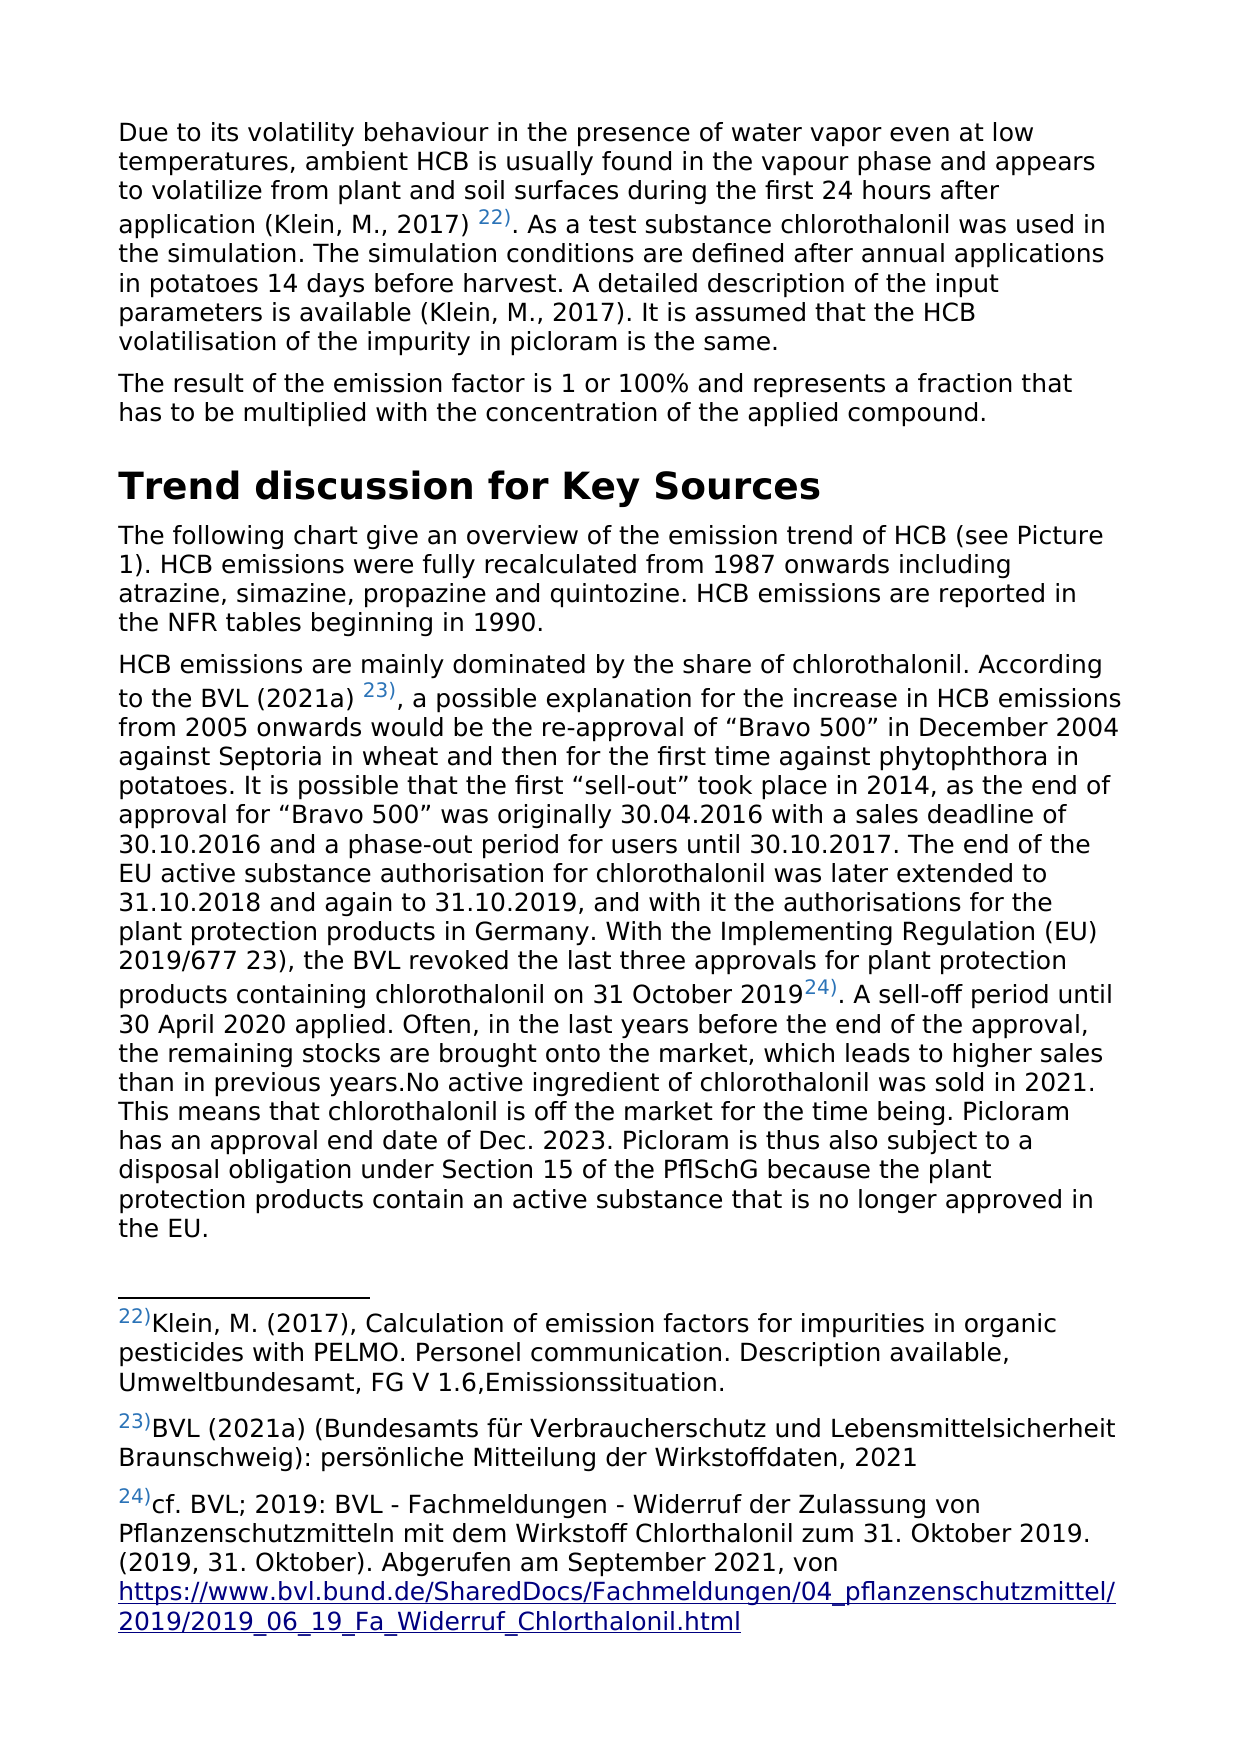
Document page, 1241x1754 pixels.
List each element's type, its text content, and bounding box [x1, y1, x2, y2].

text HCB emissions are mainly dominated by the share of chlorothalonil. According to the BVL (2021a) , a possible explanation for the increase in HCB emissions from 2005 onwards would be the re-approval of “Bravo 500” in December 2004 against Septoria in wheat and then for the first time against phytophthora in potatoes. It is possible that the first “sell-out” took place in 2014, as the end of approval for “Bravo 500” was originally 30.04.2016 with a sales deadline of 30.10.2016 and a phase-out period for users until 30.10.2017. The end of the EU active substance authorisation for chlorothalonil was later extended to 31.10.2018 and again to 31.10.2019, and with it the authorisations for the plant protection products in Germany. With the Implementing Regulation (EU) 2019/677 23), the BVL revoked the last three approvals for plant protection products containing chlorothalonil on 31 October 2019. A sell-off period until 30 April 2020 applied. Often, in the last years before the end of the approval, the remaining stocks are brought onto the market, which leads to higher sales than in previous years.No active ingredient of chlorothalonil was sold in 2021. This means that chlorothalonil is off the market for the time being. Picloram has an approval end date of Dec. 2023. Picloram is thus also subject to a disposal obligation under Section 15 of the PflSchG because the plant protection products contain an active substance that is no longer approved in the EU. [118, 650, 1122, 1243]
text BVL (2021a) (Bundesamts für Verbraucherschutz und Lebensmittelsicherheit Braunschweig): persönliche Mitteilung der Wirkstoffdaten, 2021 [118, 1409, 1122, 1473]
text Due to its volatility behaviour in the presence of water vapor even at low temperatures, ambient HCB is usually found in the vapour phase and appears to volatilize from plant and soil surfaces during the first 24 hours after application (Klein, M., 2017) . As a test substance chlorothalonil was used in the simulation. The simulation conditions are defined after annual applications in potatoes 14 days before harvest. A detailed description of the input parameters is available (Klein, M., 2017). It is assumed that the HCB volatilisation of the impurity in picloram is the same. [118, 118, 1122, 356]
text The result of the emission factor is 1 or 100% and represents a fraction that has to be multiplied with the concentration of the applied compound. [118, 369, 1122, 427]
text The following chart give an overview of the emission trend of HCB (see Picture 1). HCB emissions were fully recalculated from 1987 onwards including atrazine, simazine, propazine and quintozine. HCB emissions are reported in the NFR tables beginning in 1990. [118, 521, 1122, 637]
text cf. BVL; 2019: BVL - Fachmeldungen - Widerruf der Zulassung von Pflanzenschutzmitteln mit dem Wirkstoff Chlorthalonil zum 31. Oktober 2019. (2019, 31. Oktober). Abgerufen am September 2021, von https://www.bvl.bund.de/SharedDocs/Fachmeldungen/04_pflanzenschutzmittel/2019/2019_06_19_Fa_Widerruf_Chlorthalonil.html [118, 1485, 1122, 1636]
subtitle Trend discussion for Key Sources [118, 465, 1122, 508]
text Klein, M. (2017), Calculation of emission factors for impurities in organic pesticides with PELMO. Personel communication. Description available, Umweltbundesamt, FG V 1.6,Emissionssituation. [118, 1304, 1122, 1397]
